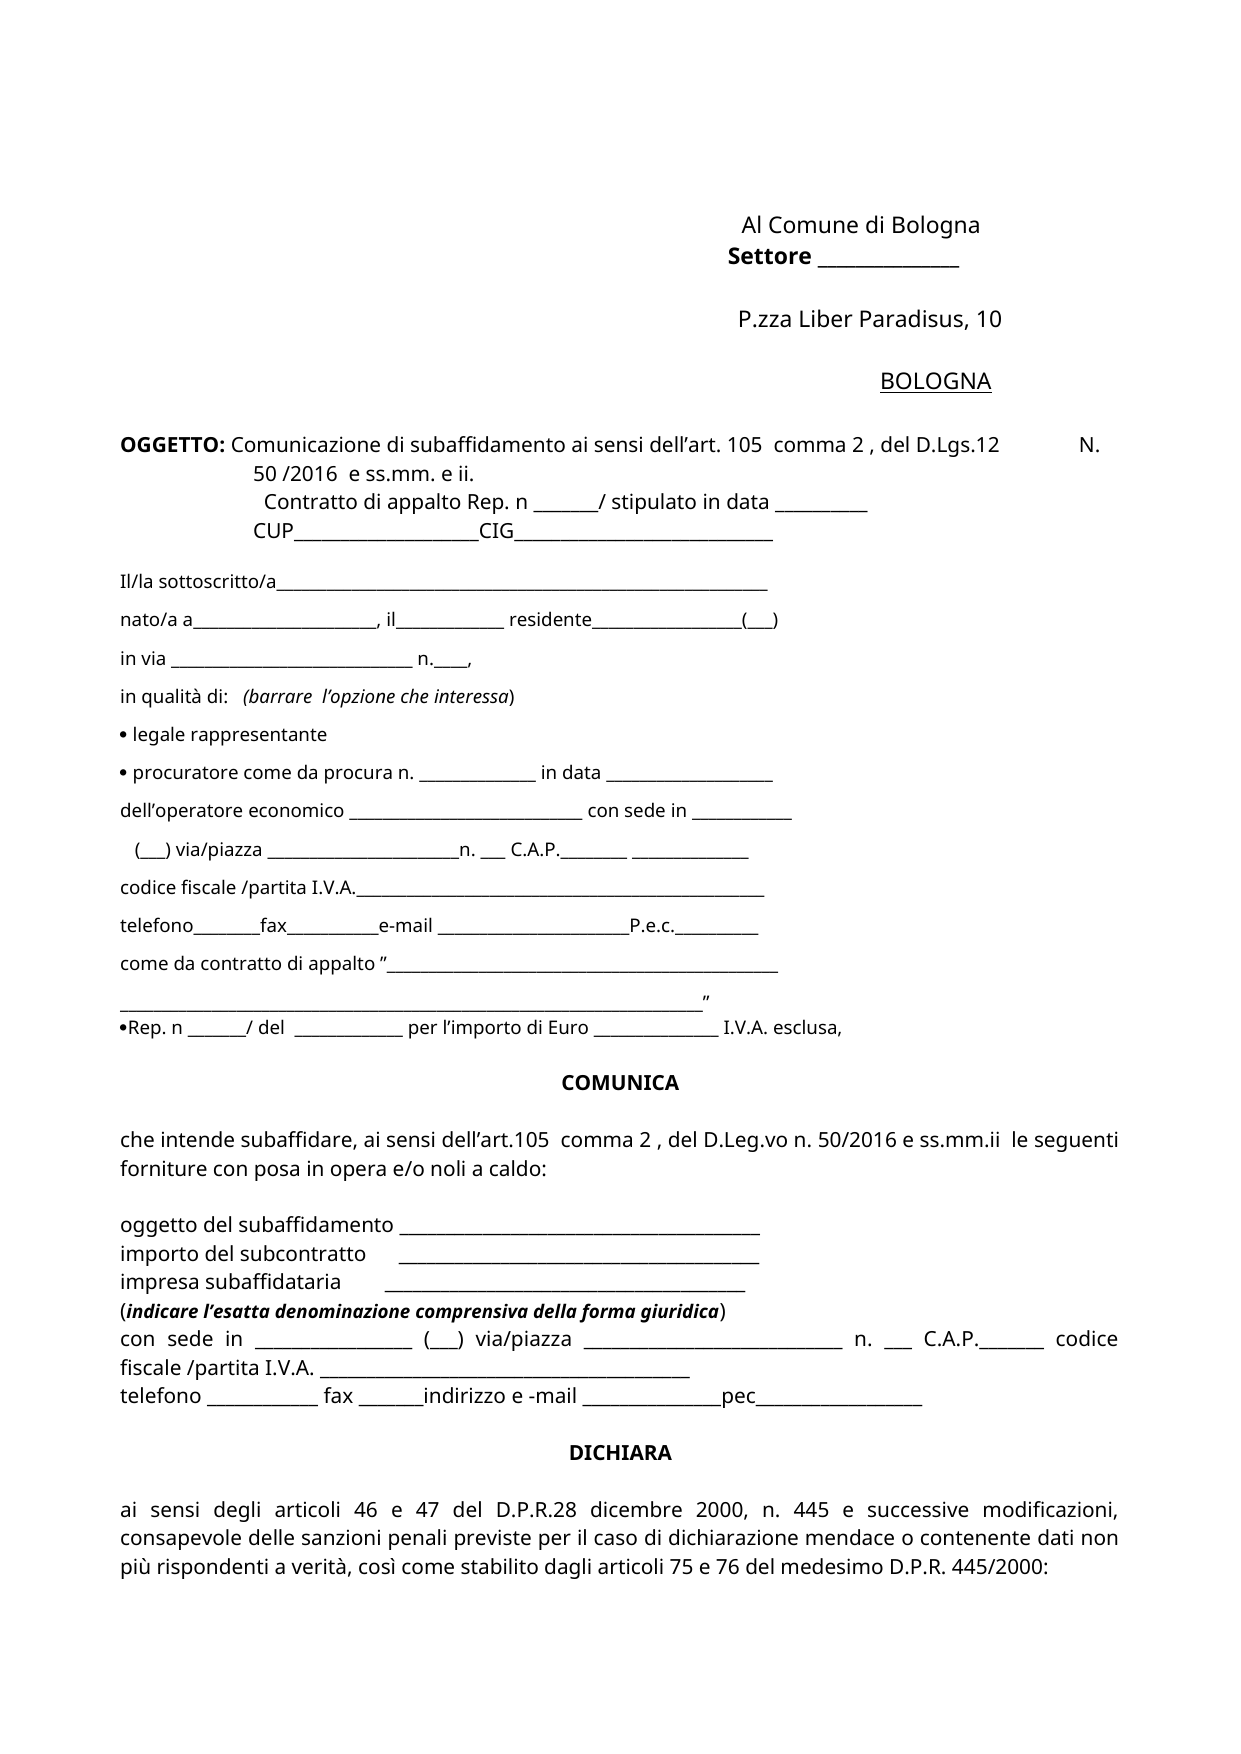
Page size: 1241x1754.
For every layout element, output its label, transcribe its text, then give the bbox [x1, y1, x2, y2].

text che intende subaffidare, ai sensi dell’art.105 comma 2 , del D.Leg.vo n. 50/2016 e ss.mm.ii le seguenti forniture con posa in opera e/o noli a caldo: [120, 1125, 1120, 1182]
subtitle COMUNICA [120, 1068, 1120, 1097]
text telefono________fax___________e-mail _______________________P.e.c.__________ [120, 912, 1120, 938]
text Contratto di appalto Rep. n _______/ stipulato in data __________ [253, 487, 1120, 516]
text OGGETTO: Comunicazione di subaffidamento ai sensi dell’art. 105 comma 2 , del D.Lgs.12 N. 50 /2016 e ss.mm. e ii. [120, 431, 1120, 487]
subtitle DICHIARA [120, 1438, 1120, 1467]
text P.zza Liber Paradisus, 10 [120, 303, 1120, 334]
text Il/la sottoscritto/a___________________________________________________________ [120, 568, 1120, 594]
text nato/a a______________________, il_____________ residente__________________(___) [120, 607, 1120, 632]
text con sede in _________________ (___) via/piazza ____________________________ n. ___ C.A.P._______ codice fiscale /partita I.V.A. ________________________________________ [120, 1324, 1120, 1381]
subtitle CUP____________________CIG____________________________ [253, 516, 1120, 544]
text (___) via/piazza _______________________n. ___ C.A.P.________ ______________ [120, 836, 1120, 862]
text importo del subcontratto _______________________________________ [120, 1239, 1120, 1267]
text ai sensi degli articoli 46 e 47 del D.P.R.28 dicembre 2000, n. 445 e successive modificazioni, consapevole delle sanzioni penali previste per il caso di dichiarazione mendace o contenente dati non più rispondenti a verità, così come stabilito dagli articoli 75 e 76 del medesimo D.P.R. 445/2000: [120, 1495, 1120, 1580]
text in qualità di: (barrare l’opzione che interessa) [120, 683, 1120, 709]
text codice fiscale /partita I.V.A._________________________________________________ [120, 874, 1120, 900]
text in via _____________________________ n.____, [120, 645, 1120, 670]
text Settore _______________ [120, 240, 1120, 272]
text dell’operatore economico ____________________________ con sede in ____________ [120, 798, 1120, 823]
subtitle Al Comune di Bologna [120, 209, 1120, 240]
text oggetto del subaffidamento _______________________________________ [120, 1211, 1120, 1239]
text (indicare l’esatta denominazione comprensiva della forma giuridica) [120, 1296, 1120, 1324]
text come da contratto di appalto ”_______________________________________________ [120, 951, 1120, 976]
list ______________________________________________________________________” [120, 989, 1120, 1014]
text impresa subaffidataria _______________________________________ [120, 1267, 1120, 1296]
text BOLOGNA [120, 365, 1120, 397]
text  procuratore come da procura n. ______________ in data ____________________ [120, 759, 1120, 785]
list Rep. n _______/ del _____________ per l’importo di Euro _______________ I.V.A. esclusa, [120, 1014, 1120, 1040]
text  legale rappresentante [120, 721, 1120, 747]
text telefono ____________ fax _______indirizzo e -mail _______________pec__________________ [120, 1381, 1120, 1410]
